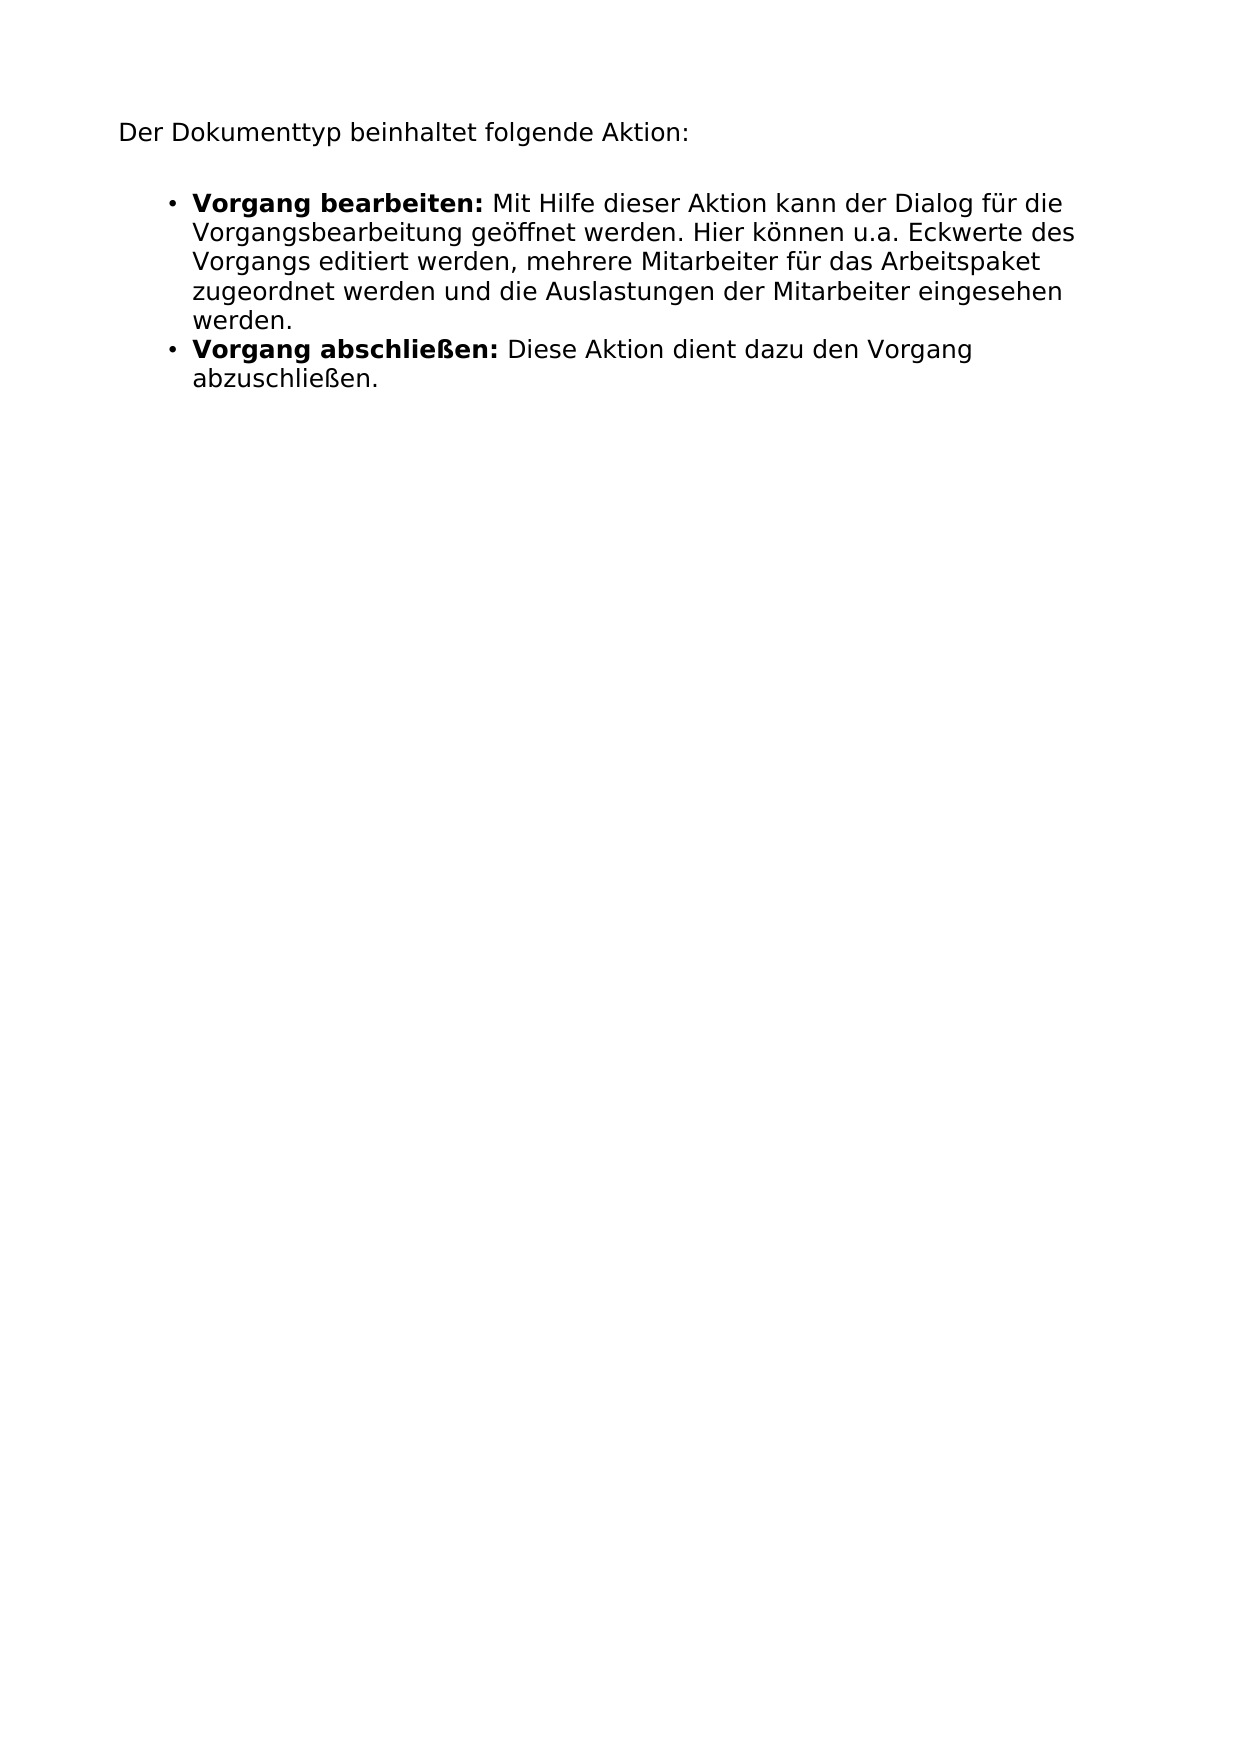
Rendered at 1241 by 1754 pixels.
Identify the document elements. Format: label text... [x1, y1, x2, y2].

list Vorgang bearbeiten: Mit Hilfe dieser Aktion kann der Dialog für die Vorgangsbearbeitung geöffnet werden. Hier können u.a. Eckwerte des Vorgangs editiert werden, mehrere Mitarbeiter für das Arbeitspaket zugeordnet werden und die Auslastungen der Mitarbeiter eingesehen werden. [177, 189, 1122, 335]
list Vorgang abschließen: Diese Aktion dient dazu den Vorgang abzuschließen. [177, 335, 1122, 393]
text Der Dokumenttyp beinhaltet folgende Aktion: [118, 118, 1122, 147]
